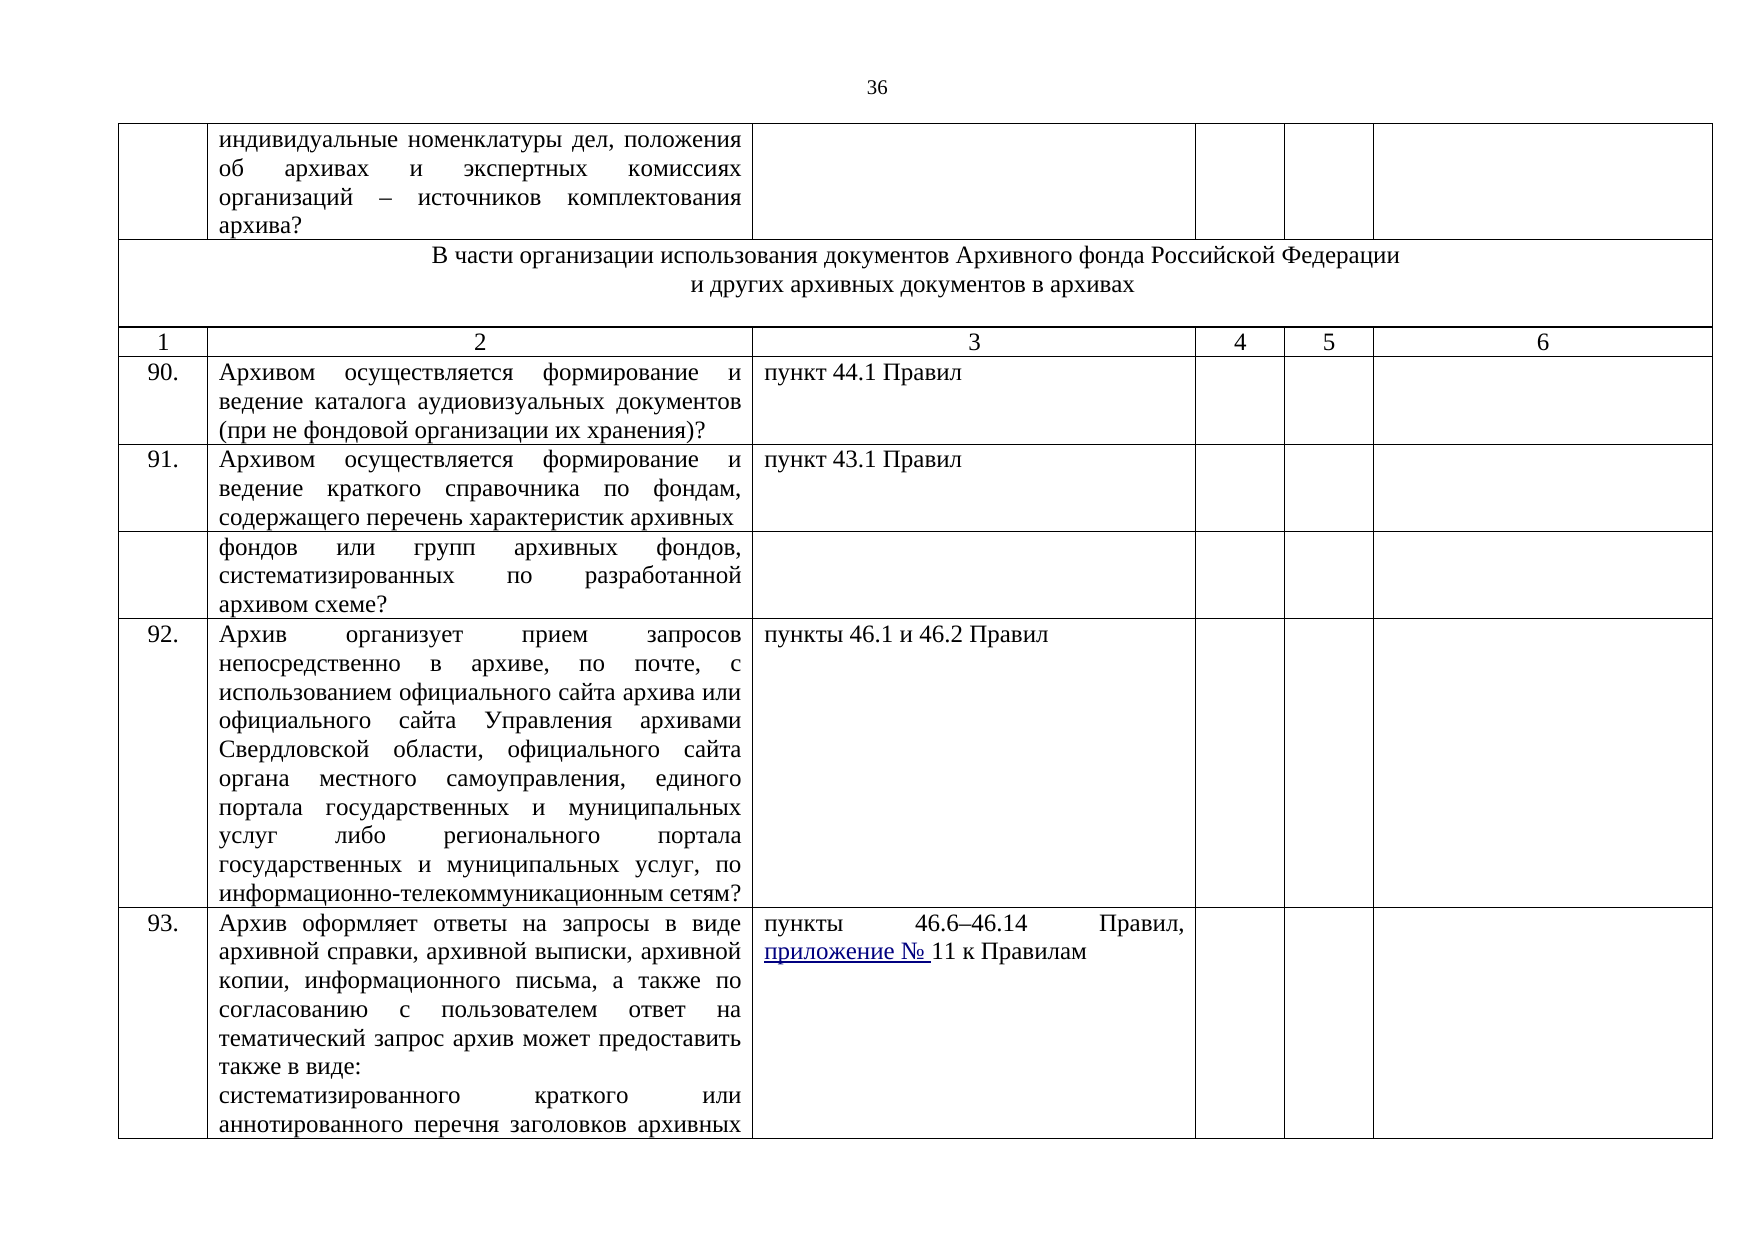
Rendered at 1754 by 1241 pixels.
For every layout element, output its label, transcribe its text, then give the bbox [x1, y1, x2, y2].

table_cell 92. [119, 619, 207, 907]
table_cell пункты 46.1 и 46.2 Правил [753, 619, 1195, 907]
table_cell [753, 532, 1195, 618]
table_cell 6 [1374, 328, 1712, 356]
table_cell [119, 532, 207, 618]
table_cell пункт 43.1 Правил [753, 445, 1195, 531]
table_cell [1374, 357, 1712, 443]
table_cell Архив организует прием запросов непосредственно в архиве, по почте, с использованием официального сайта архива или официального сайта Управления архивами Свердловской области, официального сайта органа местного самоуправления, единого портала государственных и муниципальных услуг либо регионального портала государственных и муниципальных услуг, по информационно-телекоммуникационным сетям? [208, 619, 752, 907]
table_cell [1374, 124, 1712, 239]
table_cell 5 [1285, 328, 1373, 356]
table_cell [1196, 124, 1284, 239]
table_cell [1374, 908, 1712, 1138]
table_cell [119, 124, 207, 239]
table_cell [1374, 445, 1712, 531]
table_cell [1285, 357, 1373, 443]
table_cell 91. [119, 445, 207, 531]
table_cell Архивом осуществляется формирование и ведение каталога аудиовизуальных документов (при не фондовой организации их хранения)? [208, 357, 752, 443]
table_cell фондов или групп архивных фондов, систематизированных по разработанной архивом схеме? [208, 532, 752, 618]
table_cell [1285, 619, 1373, 907]
table_cell [753, 124, 1195, 239]
table_cell [1196, 357, 1284, 443]
table_cell Архивом осуществляется формирование и ведение краткого справочника по фондам, содержащего перечень характеристик архивных [208, 445, 752, 531]
table_cell пункты 46.6–46.14 Правил, приложение № 11 к Правилам [753, 908, 1195, 1138]
table_cell 93. [119, 908, 207, 1138]
table_cell В части организации использования документов Архивного фонда Российской Федерации и других архивных документов в архивах [119, 240, 1712, 326]
table_cell [1285, 908, 1373, 1138]
table_cell [1374, 619, 1712, 907]
table_cell 2 [208, 328, 752, 356]
table_cell [1285, 124, 1373, 239]
table_cell индивидуальные номенклатуры дел, положения об архивах и экспертных комиссиях организаций – источников комплектования архива? [208, 124, 752, 239]
table_cell [1285, 532, 1373, 618]
table_cell [1196, 445, 1284, 531]
table_cell [1374, 532, 1712, 618]
table_cell 3 [753, 328, 1195, 356]
table_cell 1 [119, 328, 207, 356]
table_cell Архив оформляет ответы на запросы в виде архивной справки, архивной выписки, архивной копии, информационного письма, а также по согласованию с пользователем ответ на тематический запрос архив может предоставить также в виде: систематизированного краткого или аннотированного перечня заголовков архивных [208, 908, 752, 1138]
table_cell 90. [119, 357, 207, 443]
table_cell [1196, 908, 1284, 1138]
table_cell [1196, 619, 1284, 907]
table_cell [1196, 532, 1284, 618]
table_cell пункт 44.1 Правил [753, 357, 1195, 443]
table_cell [1285, 445, 1373, 531]
table_cell 4 [1196, 328, 1284, 356]
